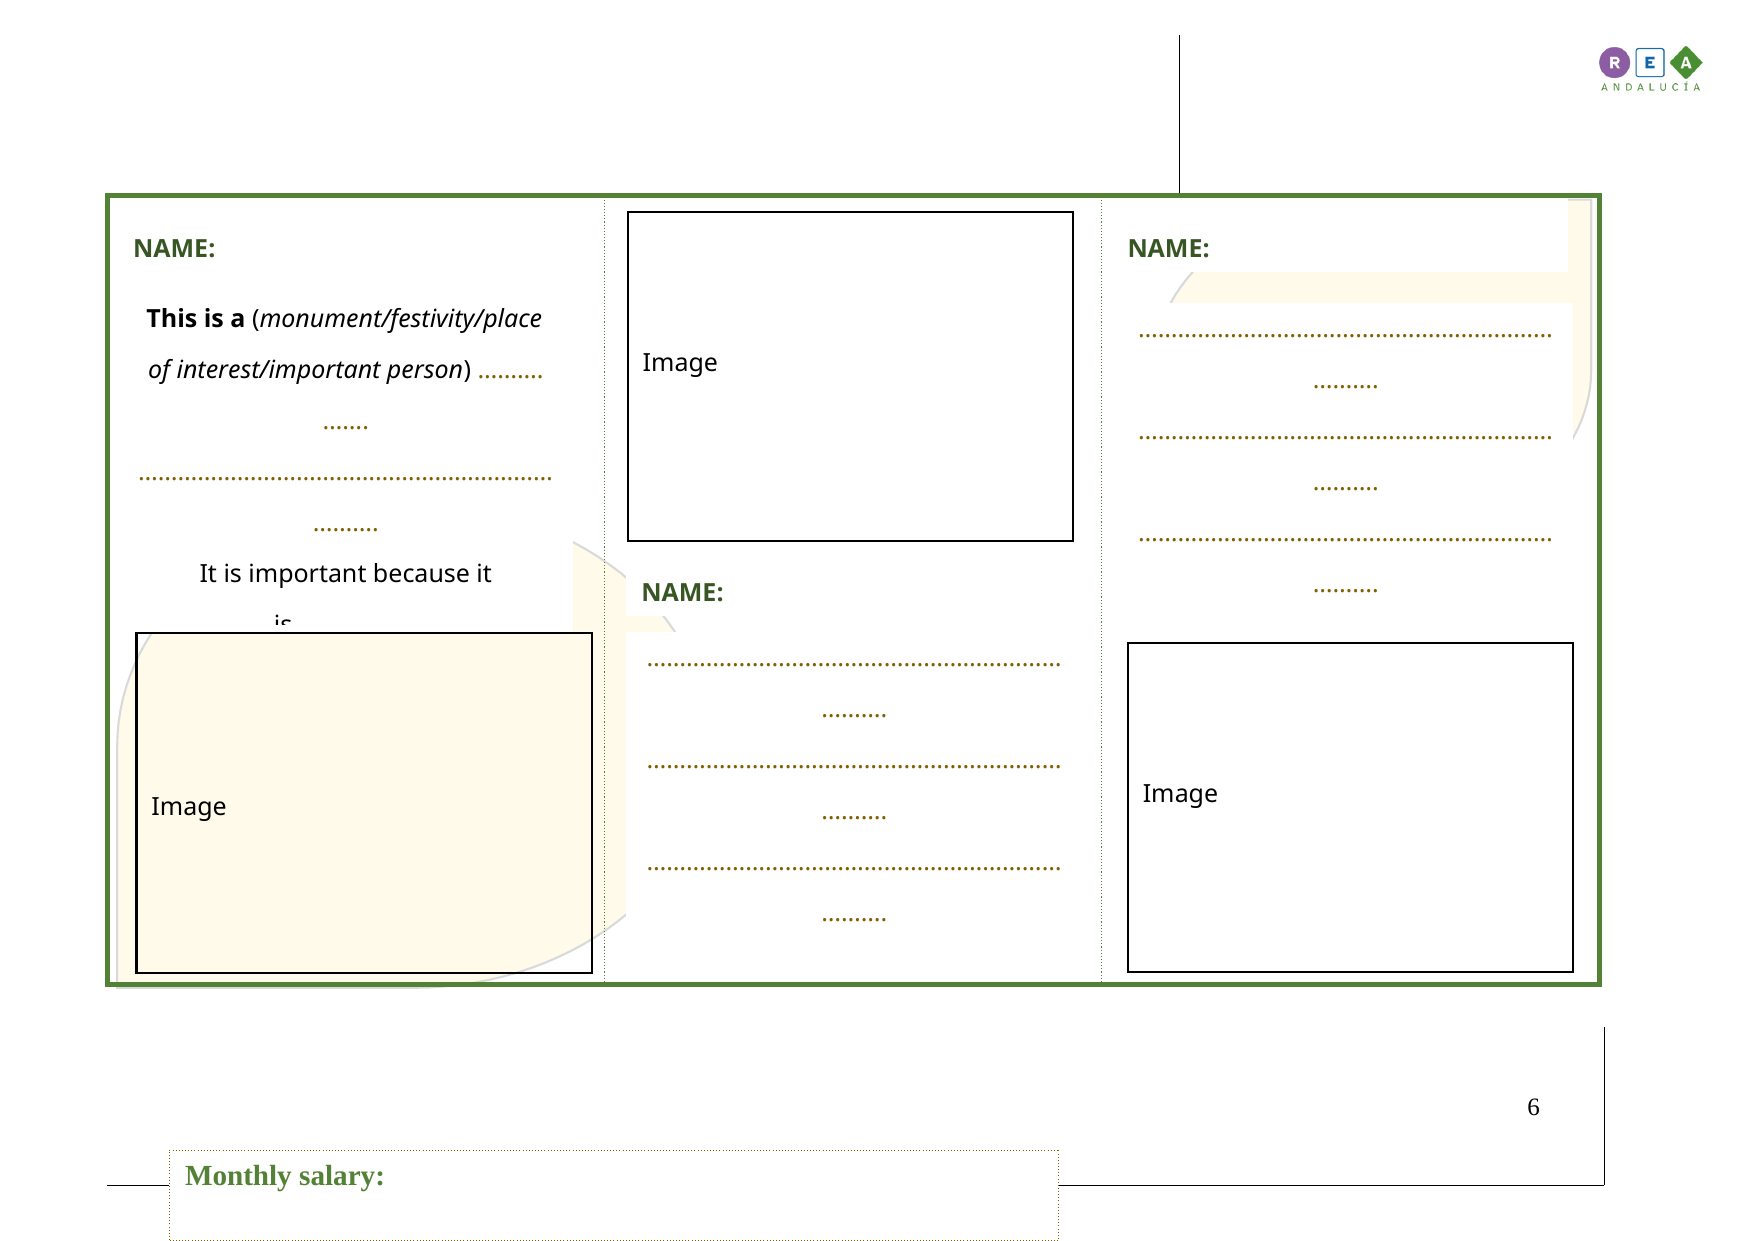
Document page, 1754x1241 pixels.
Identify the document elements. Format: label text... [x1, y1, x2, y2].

table_header [605, 198, 1102, 982]
table_header [489, 934, 604, 982]
table_header [110, 198, 604, 982]
table_header [1102, 198, 1597, 982]
table_header [526, 942, 591, 972]
table_header [138, 634, 149, 652]
text Monthly salary: [185, 1158, 1043, 1192]
